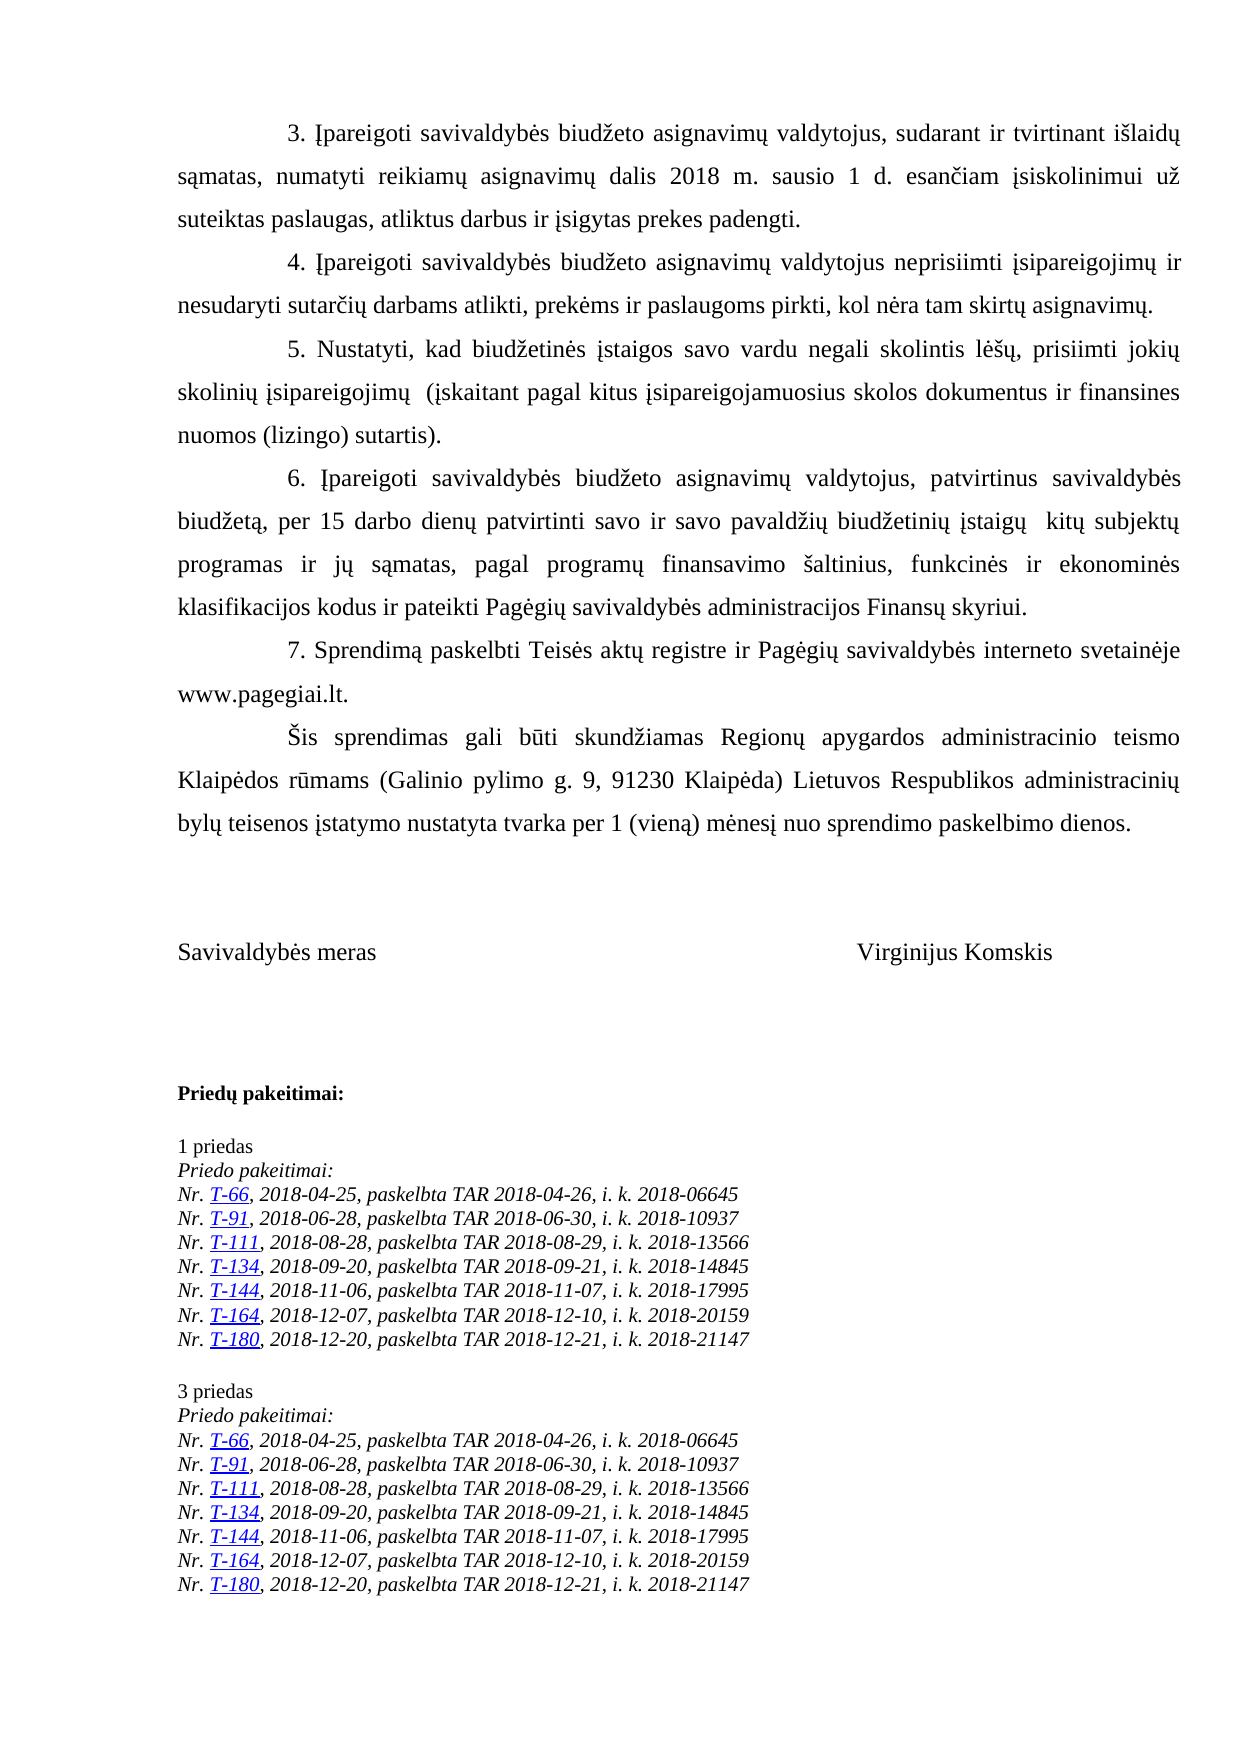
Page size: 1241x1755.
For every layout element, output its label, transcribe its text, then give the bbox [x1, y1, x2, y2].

text Nr. T-180, 2018-12-20, paskelbta TAR 2018-12-21, i. k. 2018-21147 [177, 1327, 1181, 1351]
text Nr. T-111, 2018-08-28, paskelbta TAR 2018-08-29, i. k. 2018-13566 [177, 1230, 1181, 1254]
text 3 priedas [177, 1379, 1181, 1403]
text Nr. T-66, 2018-04-25, paskelbta TAR 2018-04-26, i. k. 2018-06645 [177, 1427, 1181, 1452]
text Priedo pakeitimai: [177, 1403, 1181, 1427]
text 7. Sprendimą paskelbti Teisės aktų registre ir Pagėgių savivaldybės interneto svetainėje www.pagegiai.lt. [177, 636, 1181, 707]
text Nr. T-91, 2018-06-28, paskelbta TAR 2018-06-30, i. k. 2018-10937 [177, 1206, 1181, 1230]
text 3. Įpareigoti savivaldybės biudžeto asignavimų valdytojus, sudarant ir tvirtinant išlaidų sąmatas, numatyti reikiamų asignavimų dalis 2018 m. sausio 1 d. esančiam įsiskolinimui už suteiktas paslaugas, atliktus darbus ir įsigytas prekes padengti. [177, 118, 1181, 233]
text Nr. T-134, 2018-09-20, paskelbta TAR 2018-09-21, i. k. 2018-14845 [177, 1500, 1181, 1524]
text Nr. T-91, 2018-06-28, paskelbta TAR 2018-06-30, i. k. 2018-10937 [177, 1452, 1181, 1476]
text Savivaldybės meras Virginijus Komskis [177, 937, 1181, 966]
text Nr. T-111, 2018-08-28, paskelbta TAR 2018-08-29, i. k. 2018-13566 [177, 1476, 1181, 1500]
text Nr. T-134, 2018-09-20, paskelbta TAR 2018-09-21, i. k. 2018-14845 [177, 1254, 1181, 1278]
text Nr. T-144, 2018-11-06, paskelbta TAR 2018-11-07, i. k. 2018-17995 [177, 1524, 1181, 1548]
text Nr. T-164, 2018-12-07, paskelbta TAR 2018-12-10, i. k. 2018-20159 [177, 1548, 1181, 1572]
text 1 priedas [177, 1134, 1181, 1158]
text 6. Įpareigoti savivaldybės biudžeto asignavimų valdytojus, patvirtinus savivaldybės biudžetą, per 15 darbo dienų patvirtinti savo ir savo pavaldžių biudžetinių įstaigų kitų subjektų programas ir jų sąmatas, pagal programų finansavimo šaltinius, funkcinės ir ekonominės klasifikacijos kodus ir pateikti Pagėgių savivaldybės administracijos Finansų skyriui. [177, 463, 1181, 621]
text Nr. T-66, 2018-04-25, paskelbta TAR 2018-04-26, i. k. 2018-06645 [177, 1182, 1181, 1206]
text Nr. T-144, 2018-11-06, paskelbta TAR 2018-11-07, i. k. 2018-17995 [177, 1278, 1181, 1302]
text Nr. T-180, 2018-12-20, paskelbta TAR 2018-12-21, i. k. 2018-21147 [177, 1572, 1181, 1596]
text 5. Nustatyti, kad biudžetinės įstaigos savo vardu negali skolintis lėšų, prisiimti jokių skolinių įsipareigojimų (įskaitant pagal kitus įsipareigojamuosius skolos dokumentus ir finansines nuomos (lizingo) sutartis). [177, 334, 1181, 449]
text Priedo pakeitimai: [177, 1158, 1181, 1182]
text 4. Įpareigoti savivaldybės biudžeto asignavimų valdytojus neprisiimti įsipareigojimų ir nesudaryti sutarčių darbams atlikti, prekėms ir paslaugoms pirkti, kol nėra tam skirtų asignavimų. [177, 247, 1181, 319]
text Šis sprendimas gali būti skundžiamas Regionų apygardos administracinio teismo Klaipėdos rūmams (Galinio pylimo g. 9, 91230 Klaipėda) Lietuvos Respublikos administracinių bylų teisenos įstatymo nustatyta tvarka per 1 (vieną) mėnesį nuo sprendimo paskelbimo dienos. [177, 722, 1181, 837]
text Priedų pakeitimai: [177, 1081, 1181, 1105]
text Nr. T-164, 2018-12-07, paskelbta TAR 2018-12-10, i. k. 2018-20159 [177, 1302, 1181, 1327]
